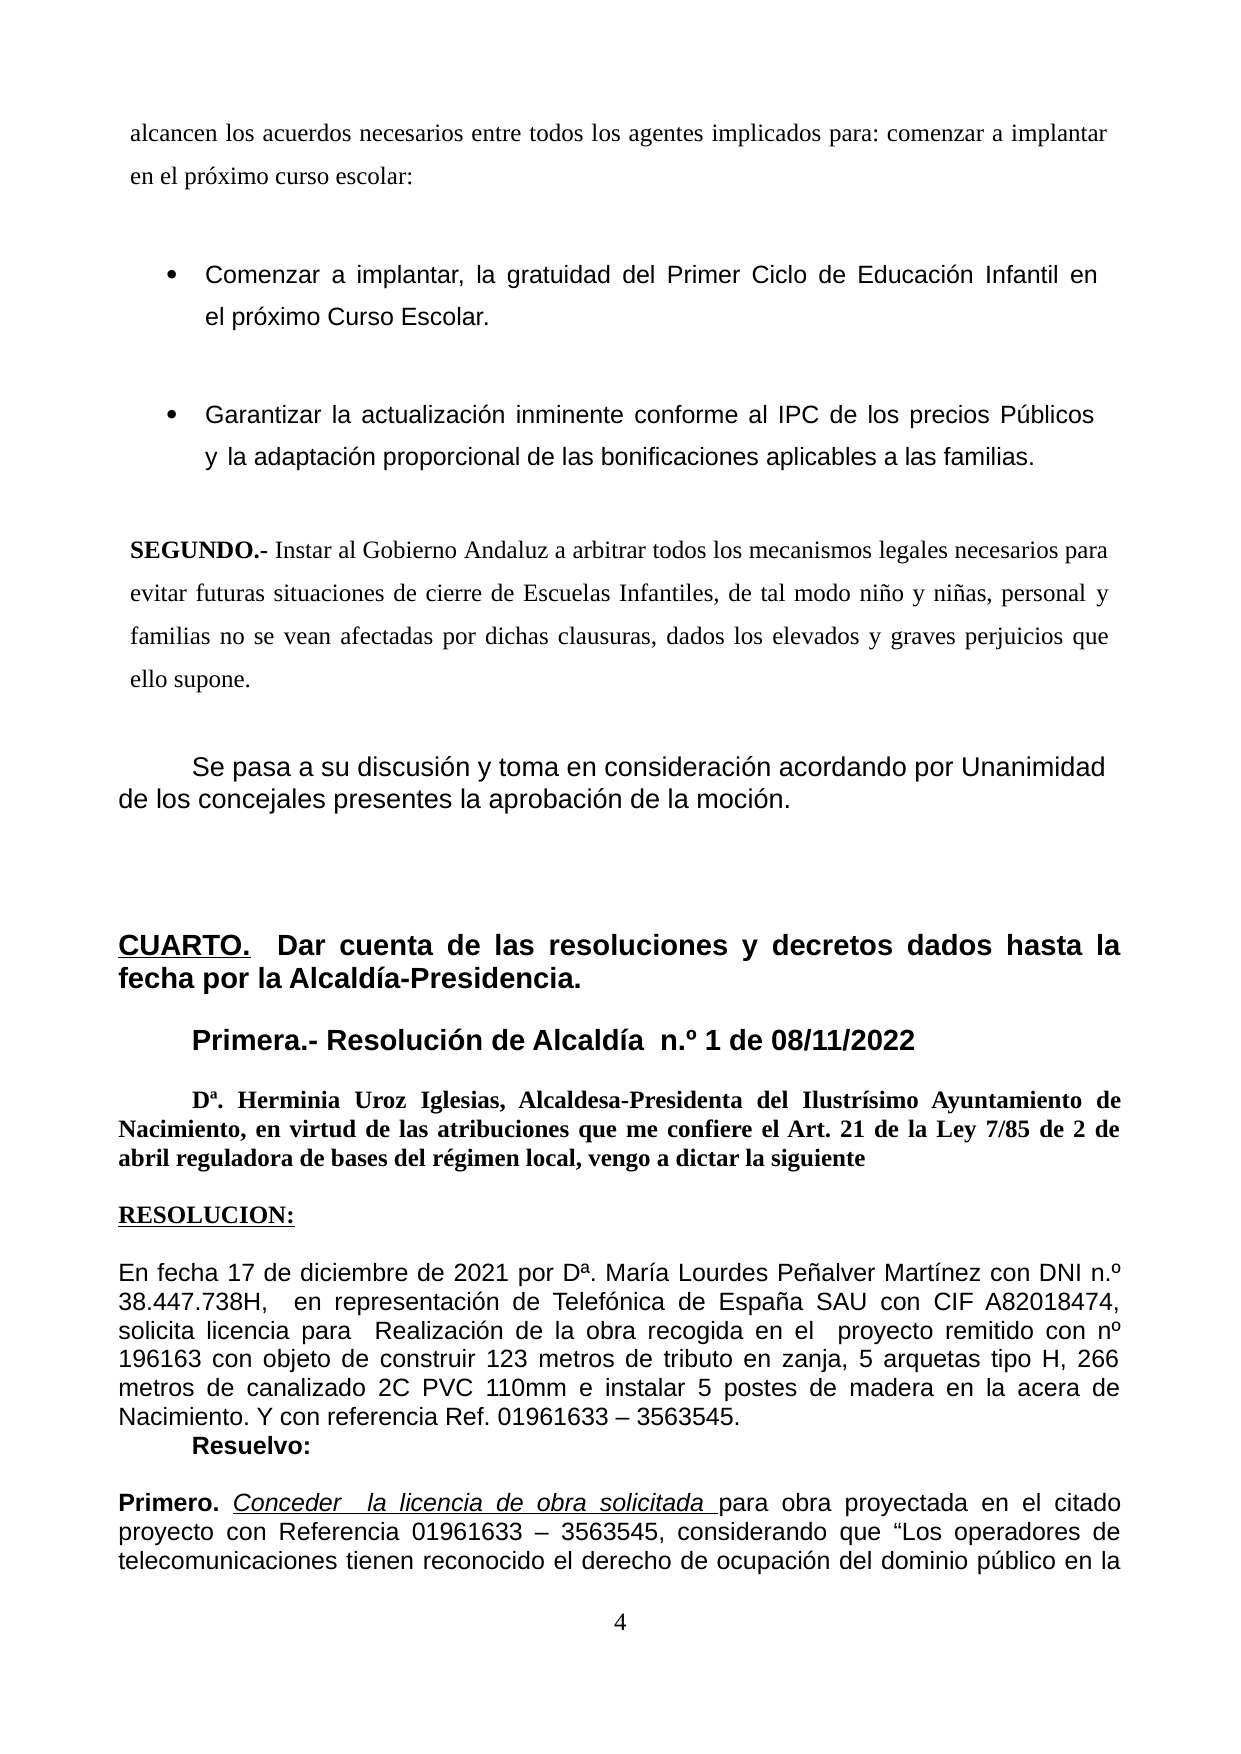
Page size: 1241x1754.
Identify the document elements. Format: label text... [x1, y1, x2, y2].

text Primera.- Resolución de Alcaldía n.º 1 de 08/11/2022 [118, 1023, 1122, 1057]
text Se pasa a su discusión y toma en consideración acordando por Unanimidad de los concejales presentes la aprobación de la moción. [118, 751, 1122, 814]
text Dª. Herminia Uroz Iglesias, Alcaldesa-Presidenta del Ilustrísimo Ayuntamiento de Nacimiento, en virtud de las atribuciones que me confiere el Art. 21 de la Ley 7/85 de 2 de abril reguladora de bases del régimen local, vengo a dictar la siguiente [118, 1086, 1122, 1172]
text SEGUNDO.- Instar al Gobierno Andaluz a arbitrar todos los mecanismos legales necesarios para evitar futuras situaciones de cierre de Escuelas Infantiles, de tal modo niño y niñas, personal y familias no se vean afectadas por dichas clausuras, dados los elevados y graves perjuicios que ello supone. [130, 535, 1109, 693]
list Garantizar la actualización inminente conforme al IPC de los precios Públicos y la adaptación proporcional de las bonificaciones aplicables a las familias. [167, 401, 1108, 471]
text alcancen los acuerdos necesarios entre todos los agentes implicados para: comenzar a implantar en el próximo curso escolar: [130, 118, 1108, 190]
text En fecha 17 de diciembre de 2021 por Dª. María Lourdes Peñalver Martínez con DNI n.º 38.447.738H, en representación de Telefónica de España SAU con CIF A82018474, solicita licencia para Realización de la obra recogida en el proyecto remitido con nº 196163 con objeto de construir 123 metros de tributo en zanja, 5 arquetas tipo H, 266 metros de canalizado 2C PVC 110mm e instalar 5 postes de madera en la acera de Nacimiento. Y con referencia Ref. 01961633 – 3563545. [118, 1258, 1122, 1431]
text CUARTO. Dar cuenta de las resoluciones y decretos dados hasta la fecha por la Alcaldía-Presidencia. [118, 927, 1122, 994]
text Resuelvo: [118, 1431, 1122, 1459]
list Comenzar a implantar, la gratuidad del Primer Ciclo de Educación Infantil en el próximo Curso Escolar. [167, 260, 1109, 331]
text Primero. Conceder la licencia de obra solicitada para obra proyectada en el citado proyecto con Referencia 01961633 – 3563545, considerando que “Los operadores de telecomunicaciones tienen reconocido el derecho de ocupación del dominio público en la [118, 1488, 1122, 1574]
text RESOLUCION: [118, 1201, 1122, 1229]
